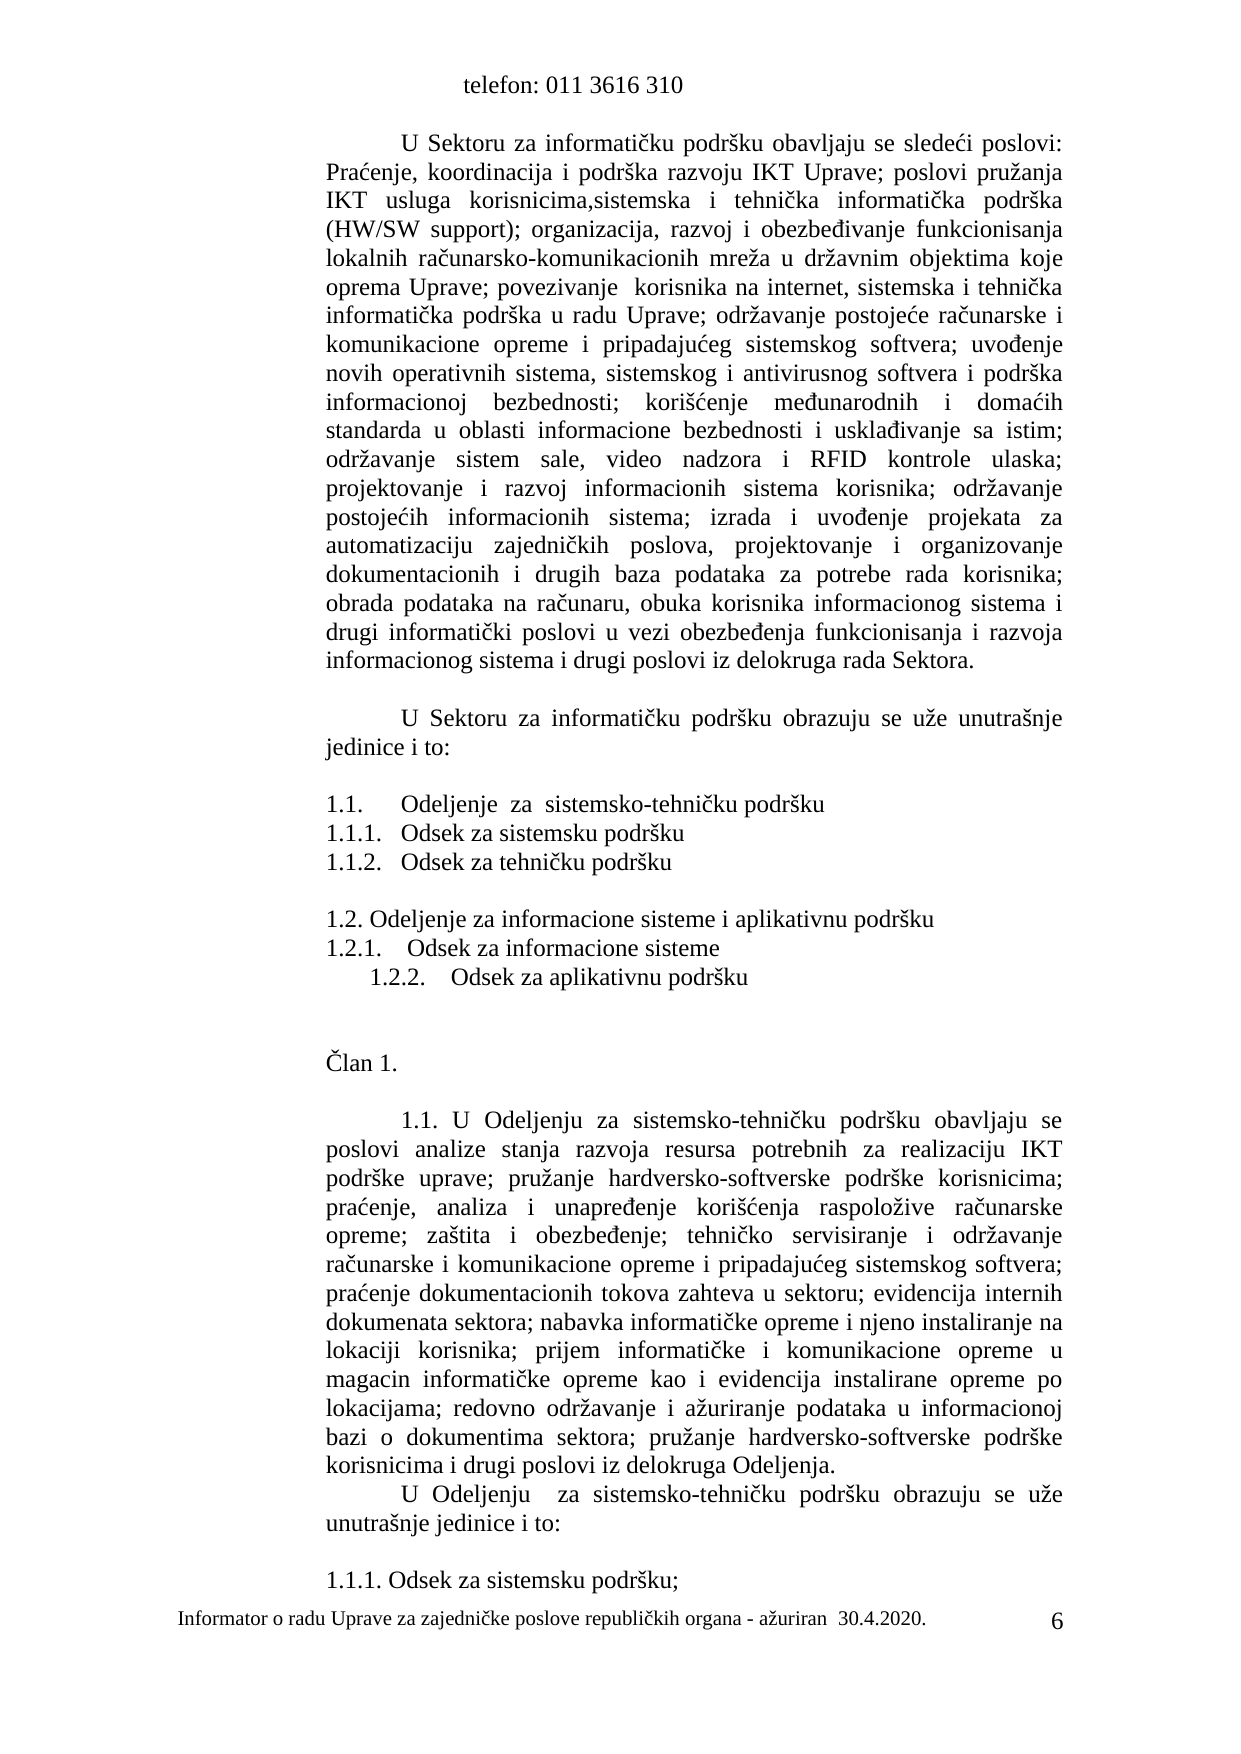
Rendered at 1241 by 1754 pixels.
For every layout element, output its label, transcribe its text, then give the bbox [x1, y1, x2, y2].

text U Odeljenju za sistemsko-tehničku podršku obrazuju se uže unutrašnje jedinice i to: [326, 1479, 1063, 1537]
text 1.2. Odeljenje za informacione sisteme i aplikativnu podršku [326, 904, 1063, 933]
text 1.1.1. Odsek za sistemsku podršku; [326, 1565, 1063, 1594]
text 1.2.2. Odsek za aplikativnu podršku [326, 962, 1063, 990]
text U Sektoru za informatičku podršku obrazuju se uže unutrašnje jedinice i to: [326, 703, 1063, 760]
text Član 1. [326, 1048, 1063, 1077]
text 1.1.1. Odsek za sistemsku podršku [326, 818, 1063, 847]
text telefon: 011 3616 310 [326, 70, 1063, 99]
text 1.2.1. Odsek za informacione sisteme [326, 933, 1063, 962]
text 1.1. U Odeljenju za sistemsko-tehničku podršku obavljaju se poslovi analize stanja razvoja resursa potrebnih za realizaciju IKT podrške uprave; pružanje hardversko-softverske podrške korisnicima; praćenje, analiza i unapređenje korišćenja raspoložive računarske opreme; zaštita i obezbeđenje; tehničko servisiranje i održavanje računarske i komunikacione opreme i pripadajućeg sistemskog softvera; praćenje dokumentacionih tokova zahteva u sektoru; evidencija internih dokumenata sektora; nabavka informatičke opreme i njeno instaliranje na lokaciji korisnika; prijem informatičke i komunikacione opreme u magacin informatičke opreme kao i evidencija instalirane opreme po lokacijama; redovno održavanje i ažuriranje podataka u informacionoj bazi o dokumentima sektora; pružanje hardversko-softverske podrške korisnicima i drugi poslovi iz delokruga Odeljenja. [326, 1105, 1063, 1479]
text 1.1.2. Odsek za tehničku podršku [326, 847, 1063, 875]
text 1.1. Odeljenje za sistemsko-tehničku podršku [326, 789, 1063, 818]
text U Sektoru za informatičku podršku obavljaju se sledeći poslovi: Praćenje, koordinacija i podrška razvoju IKT Uprave; poslovi pružanja IKT usluga korisnicima,sistemska i tehnička informatička podrška (HW/SW support); organizacija, razvoj i obezbeđivanje funkcionisanja lokalnih računarsko-komunikacionih mreža u državnim objektima koje oprema Uprave; povezivanje korisnika na internet, sistemska i tehnička informatička podrška u radu Uprave; održavanje postojeće računarske i komunikacione opreme i pripadajućeg sistemskog softvera; uvođenje novih operativnih sistema, sistemskog i antivirusnog softvera i podrška informacionoj bezbednosti; korišćenje međunarodnih i domaćih standarda u oblasti informacione bezbednosti i usklađivanje sa istim; održavanje sistem sale, video nadzora i RFID kontrole ulaska; projektovanje i razvoj informacionih sistema korisnika; održavanje postojećih informacionih sistema; izrada i uvođenje projekata za automatizaciju zajedničkih poslova, projektovanje i organizovanje dokumentacionih i drugih baza podataka za potrebe rada korisnika; obrada podataka na računaru, obuka korisnika informacionog sistema i drugi informatički poslovi u vezi obezbeđenja funkcionisanja i razvoja informacionog sistema i drugi poslovi iz delokruga rada Sektora. [326, 128, 1063, 674]
